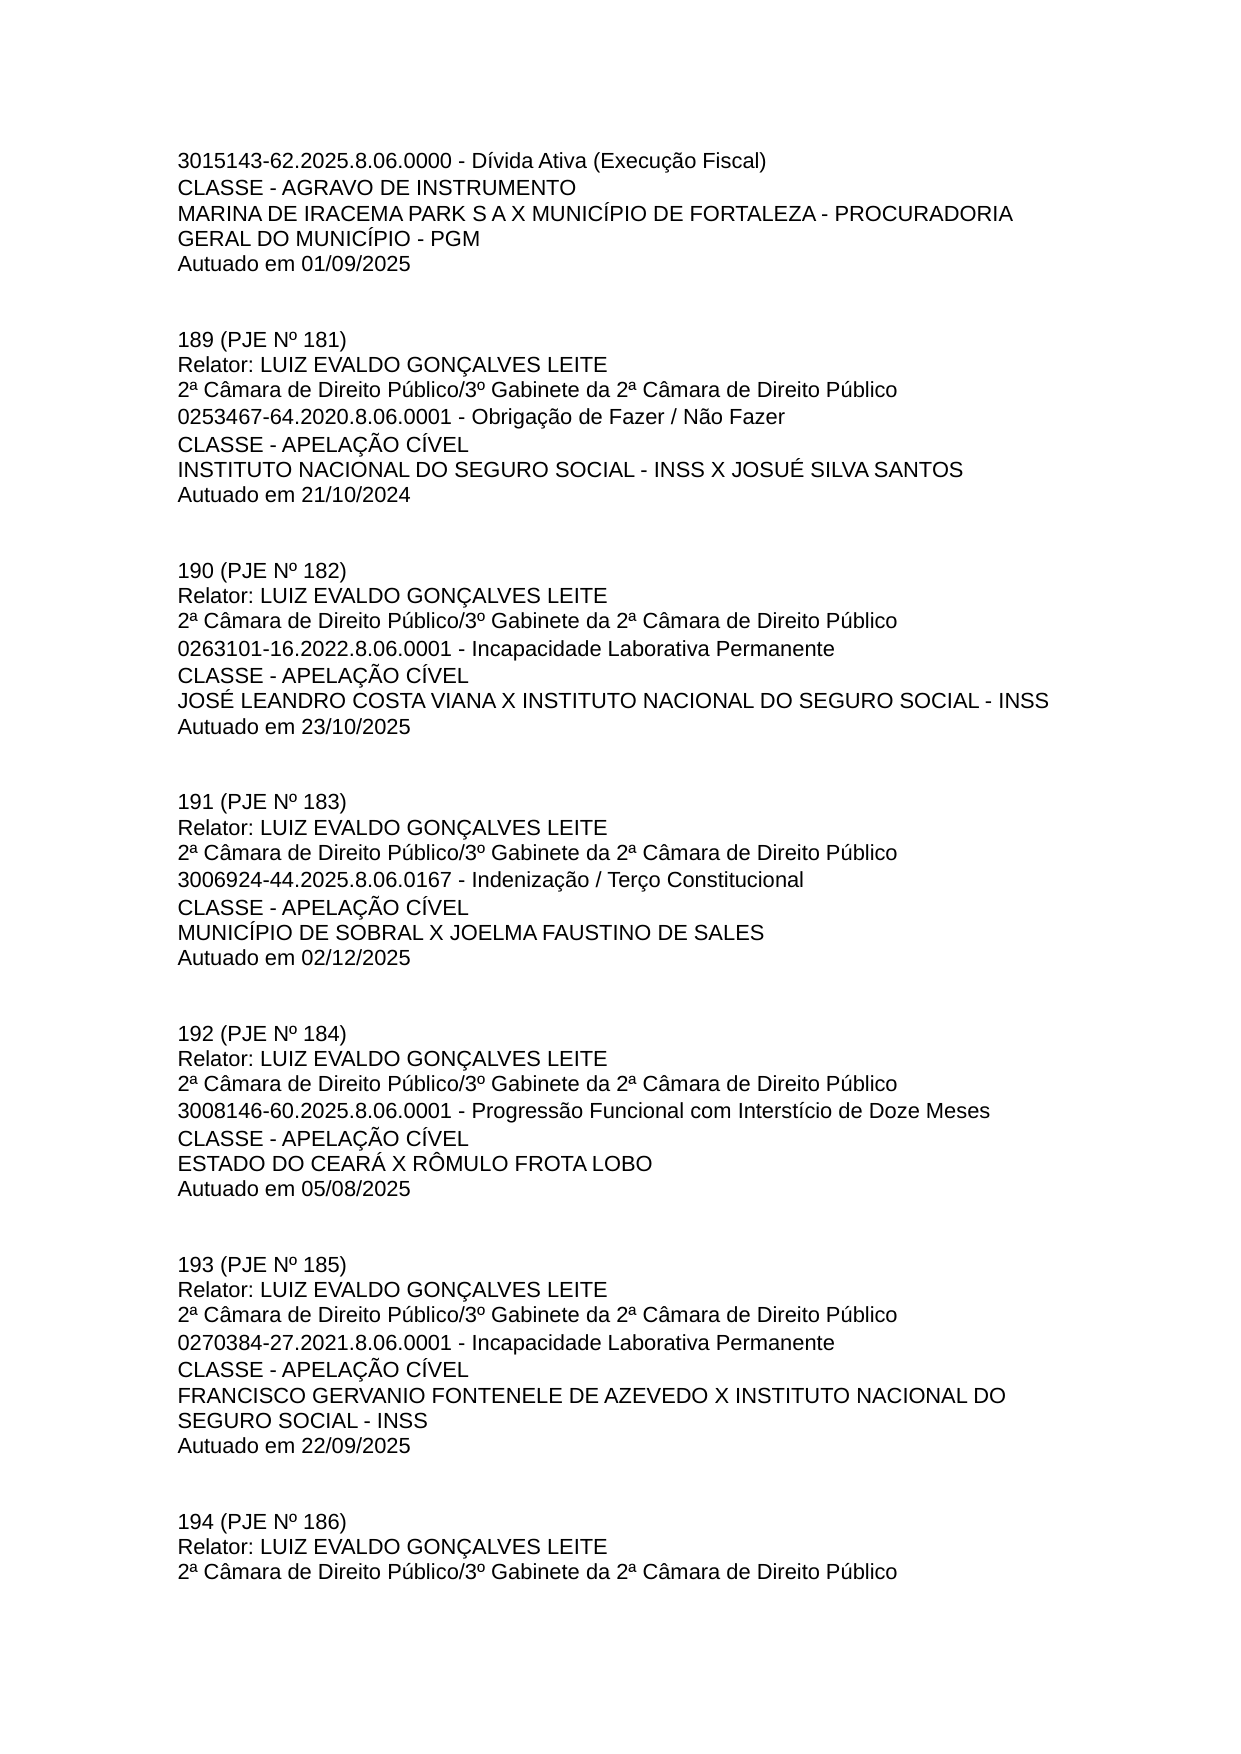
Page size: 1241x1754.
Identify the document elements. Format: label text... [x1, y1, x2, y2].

text Autuado em 21/10/2024 [177, 482, 1063, 507]
text Autuado em 23/10/2025 [177, 714, 1063, 739]
text 194 (PJE Nº 186) [177, 1508, 1063, 1534]
text 2ª Câmara de Direito Público/3º Gabinete da 2ª Câmara de Direito Público [177, 840, 1063, 865]
text Relator: LUIZ EVALDO GONÇALVES LEITE [177, 1534, 1063, 1559]
text 191 (PJE Nº 183) [177, 789, 1063, 814]
text Relator: LUIZ EVALDO GONÇALVES LEITE [177, 352, 1063, 377]
text Autuado em 01/09/2025 [177, 251, 1063, 276]
text 192 (PJE Nº 184) [177, 1021, 1063, 1046]
text Relator: LUIZ EVALDO GONÇALVES LEITE [177, 583, 1063, 608]
text CLASSE - APELAÇÃO CÍVEL MUNICÍPIO DE SOBRAL X JOELMA FAUSTINO DE SALES [177, 894, 1063, 945]
text CLASSE - APELAÇÃO CÍVEL ESTADO DO CEARÁ X RÔMULO FROTA LOBO [177, 1126, 1063, 1176]
text Relator: LUIZ EVALDO GONÇALVES LEITE [177, 1277, 1063, 1302]
text Autuado em 02/12/2025 [177, 945, 1063, 970]
text CLASSE - APELAÇÃO CÍVEL FRANCISCO GERVANIO FONTENELE DE AZEVEDO X INSTITUTO NACIONAL DO SEGURO SOCIAL - INSS [177, 1357, 1063, 1433]
subtitle 3006924-44.2025.8.06.0167 - Indenização / Terço Constitucional [177, 867, 1063, 892]
text Autuado em 05/08/2025 [177, 1176, 1063, 1202]
text Relator: LUIZ EVALDO GONÇALVES LEITE [177, 1046, 1063, 1071]
subtitle 0253467-64.2020.8.06.0001 - Obrigação de Fazer / Não Fazer [177, 404, 1063, 429]
text CLASSE - APELAÇÃO CÍVEL JOSÉ LEANDRO COSTA VIANA X INSTITUTO NACIONAL DO SEGURO SOCIAL - INSS [177, 663, 1063, 714]
text Autuado em 22/09/2025 [177, 1433, 1063, 1458]
text Relator: LUIZ EVALDO GONÇALVES LEITE [177, 814, 1063, 840]
text 189 (PJE Nº 181) [177, 327, 1063, 352]
subtitle 0263101-16.2022.8.06.0001 - Incapacidade Laborativa Permanente [177, 636, 1063, 661]
text CLASSE - AGRAVO DE INSTRUMENTO MARINA DE IRACEMA PARK S A X MUNICÍPIO DE FORTALEZA - PROCURADORIA GERAL DO MUNICÍPIO - PGM [177, 175, 1063, 251]
text 2ª Câmara de Direito Público/3º Gabinete da 2ª Câmara de Direito Público [177, 377, 1063, 402]
text 2ª Câmara de Direito Público/3º Gabinete da 2ª Câmara de Direito Público [177, 1071, 1063, 1096]
text 2ª Câmara de Direito Público/3º Gabinete da 2ª Câmara de Direito Público [177, 1302, 1063, 1328]
text 2ª Câmara de Direito Público/3º Gabinete da 2ª Câmara de Direito Público [177, 1559, 1063, 1584]
subtitle 0270384-27.2021.8.06.0001 - Incapacidade Laborativa Permanente [177, 1329, 1063, 1355]
text CLASSE - APELAÇÃO CÍVEL INSTITUTO NACIONAL DO SEGURO SOCIAL - INSS X JOSUÉ SILVA SANTOS [177, 432, 1063, 482]
text 2ª Câmara de Direito Público/3º Gabinete da 2ª Câmara de Direito Público [177, 608, 1063, 633]
subtitle 3008146-60.2025.8.06.0001 - Progressão Funcional com Interstício de Doze Meses [177, 1098, 1063, 1123]
text 190 (PJE Nº 182) [177, 558, 1063, 583]
subtitle 3015143-62.2025.8.06.0000 - Dívida Ativa (Execução Fiscal) [177, 148, 1063, 173]
text 193 (PJE Nº 185) [177, 1252, 1063, 1277]
